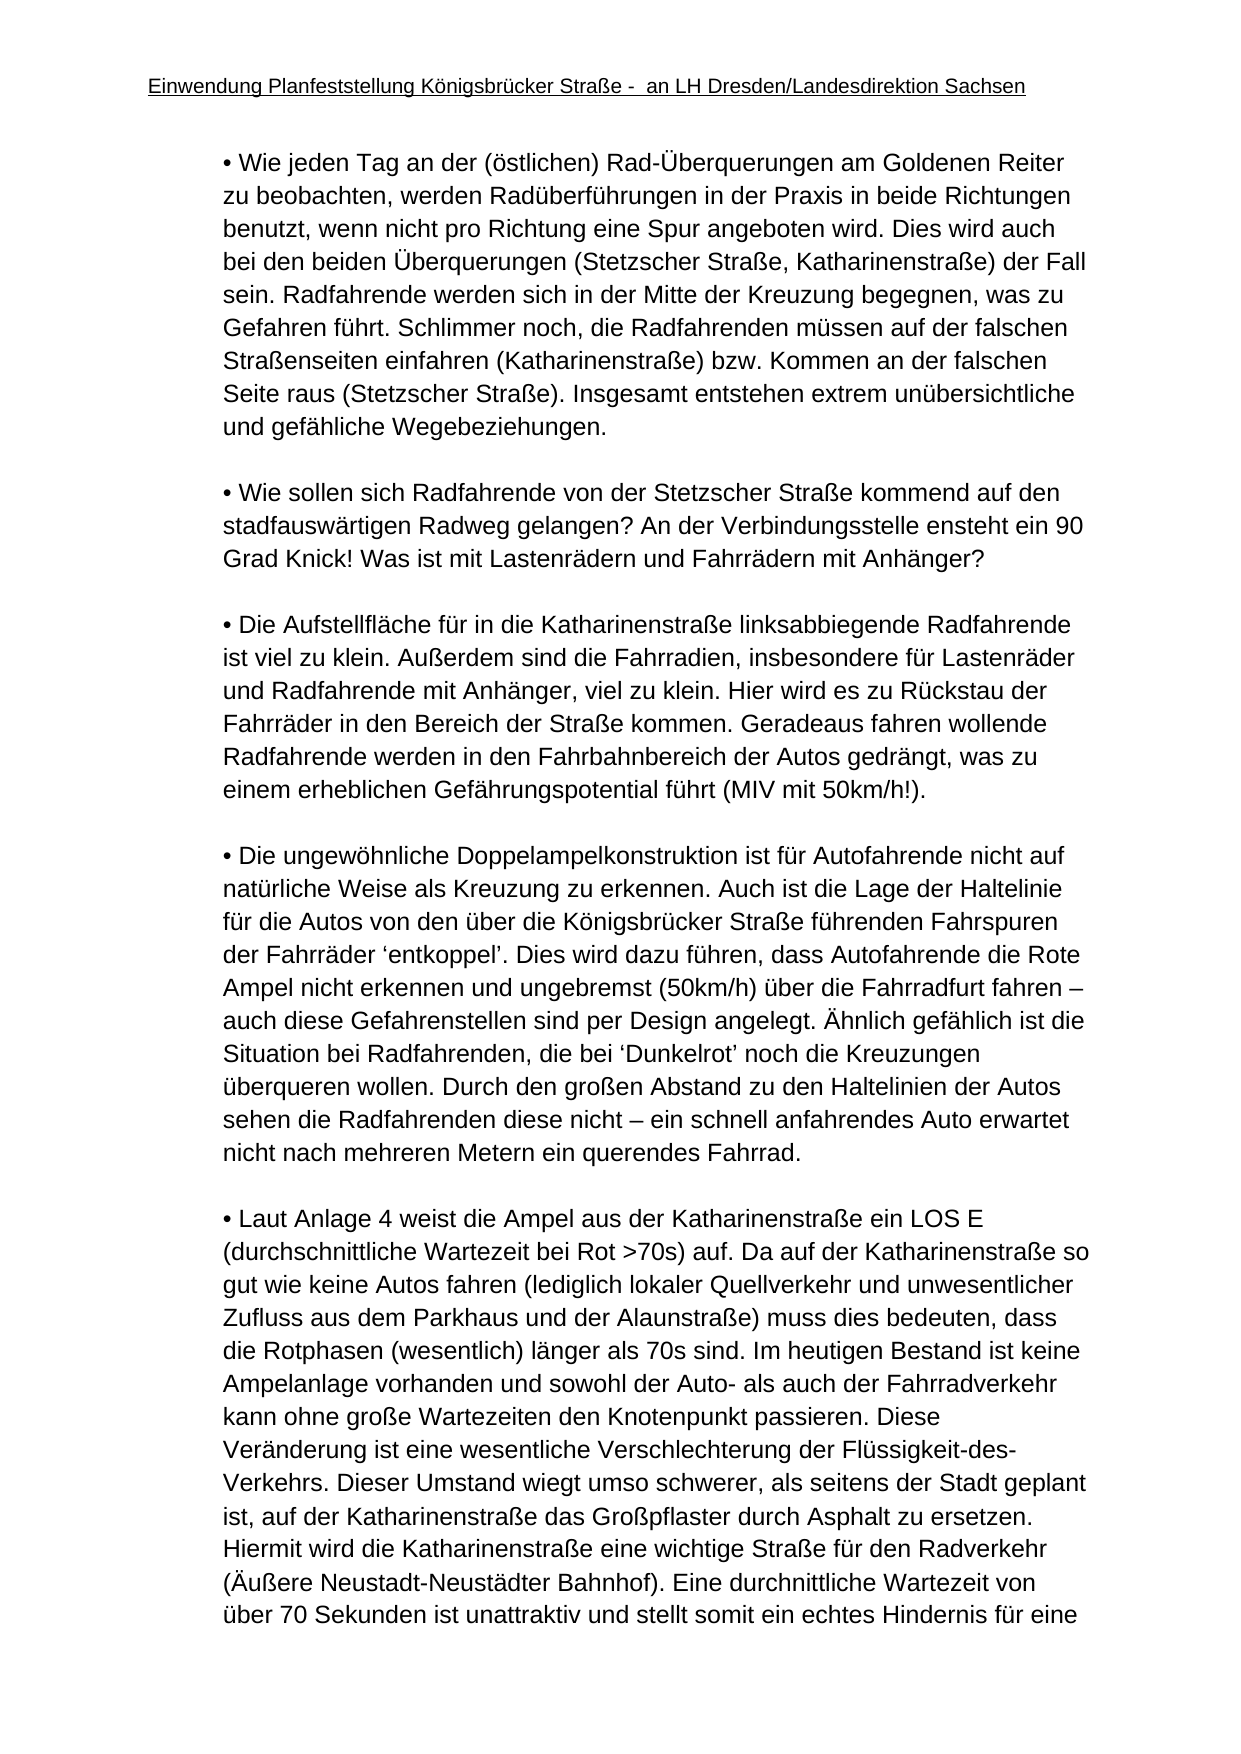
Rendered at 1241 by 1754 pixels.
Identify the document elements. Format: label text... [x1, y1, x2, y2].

list • Wie jeden Tag an der (östlichen) Rad-Überquerungen am Goldenen Reiter zu beobachten, werden Radüberführungen in der Praxis in beide Richtungen benutzt, wenn nicht pro Richtung eine Spur angeboten wird. Dies wird auch bei den beiden Überquerungen (Stetzscher Straße, Katharinenstraße) der Fall sein. Radfahrende werden sich in der Mitte der Kreuzung begegnen, was zu Gefahren führt. Schlimmer noch, die Radfahrenden müssen auf der falschen Straßenseiten einfahren (Katharinenstraße) bzw. Kommen an der falschen Seite raus (Stetzscher Straße). Insgesamt entstehen extrem unübersichtliche und gefähliche Wegebeziehungen. • Wie sollen sich Radfahrende von der Stetzscher Straße kommend auf den stadfauswärtigen Radweg gelangen? An der Verbindungsstelle ensteht ein 90 Grad Knick! Was ist mit Lastenrädern und Fahrrädern mit Anhänger? • Die Aufstellfläche für in die Katharinenstraße linksabbiegende Radfahrende ist viel zu klein. Außerdem sind die Fahrradien, insbesondere für Lastenräder und Radfahrende mit Anhänger, viel zu klein. Hier wird es zu Rückstau der Fahrräder in den Bereich der Straße kommen. Geradeaus fahren wollende Radfahrende werden in den Fahrbahnbereich der Autos gedrängt, was zu einem erheblichen Gefährungspotential führt (MIV mit 50km/h!). • Die ungewöhnliche Doppelampelkonstruktion ist für Autofahrende nicht auf natürliche Weise als Kreuzung zu erkennen. Auch ist die Lage der Haltelinie für die Autos von den über die Königsbrücker Straße führenden Fahrspuren der Fahrräder ‘entkoppel’. Dies wird dazu führen, dass Autofahrende die Rote Ampel nicht erkennen und ungebremst (50km/h) über die Fahrradfurt fahren – auch diese Gefahrenstellen sind per Design angelegt. Ähnlich gefählich ist die Situation bei Radfahrenden, die bei ‘Dunkelrot’ noch die Kreuzungen überqueren wollen. Durch den großen Abstand zu den Haltelinien der Autos sehen die Radfahrenden diese nicht – ein schnell anfahrendes Auto erwartet nicht nach mehreren Metern ein querendes Fahrrad. • Laut Anlage 4 weist die Ampel aus der Katharinenstraße ein LOS E (durchschnittliche Wartezeit bei Rot >70s) auf. Da auf der Katharinenstraße so gut wie keine Autos fahren (lediglich lokaler Quellverkehr und unwesentlicher Zufluss aus dem Parkhaus und der Alaunstraße) muss dies bedeuten, dass die Rotphasen (wesentlich) länger als 70s sind. Im heutigen Bestand ist keine Ampelanlage vorhanden und sowohl der Auto- als auch der Fahrradverkehr kann ohne große Wartezeiten den Knotenpunkt passieren. Diese Veränderung ist eine wesentliche Verschlechterung der Flüssigkeit-des-Verkehrs. Dieser Umstand wiegt umso schwerer, als seitens der Stadt geplant ist, auf der Katharinenstraße das Großpflaster durch Asphalt zu ersetzen. Hiermit wird die Katharinenstraße eine wichtige Straße für den Radverkehr (Äußere Neustadt-Neustädter Bahnhof). Eine durchnittliche Wartezeit von über 70 Sekunden ist unattraktiv und stellt somit ein echtes Hindernis für eine [185, 148, 1093, 1629]
